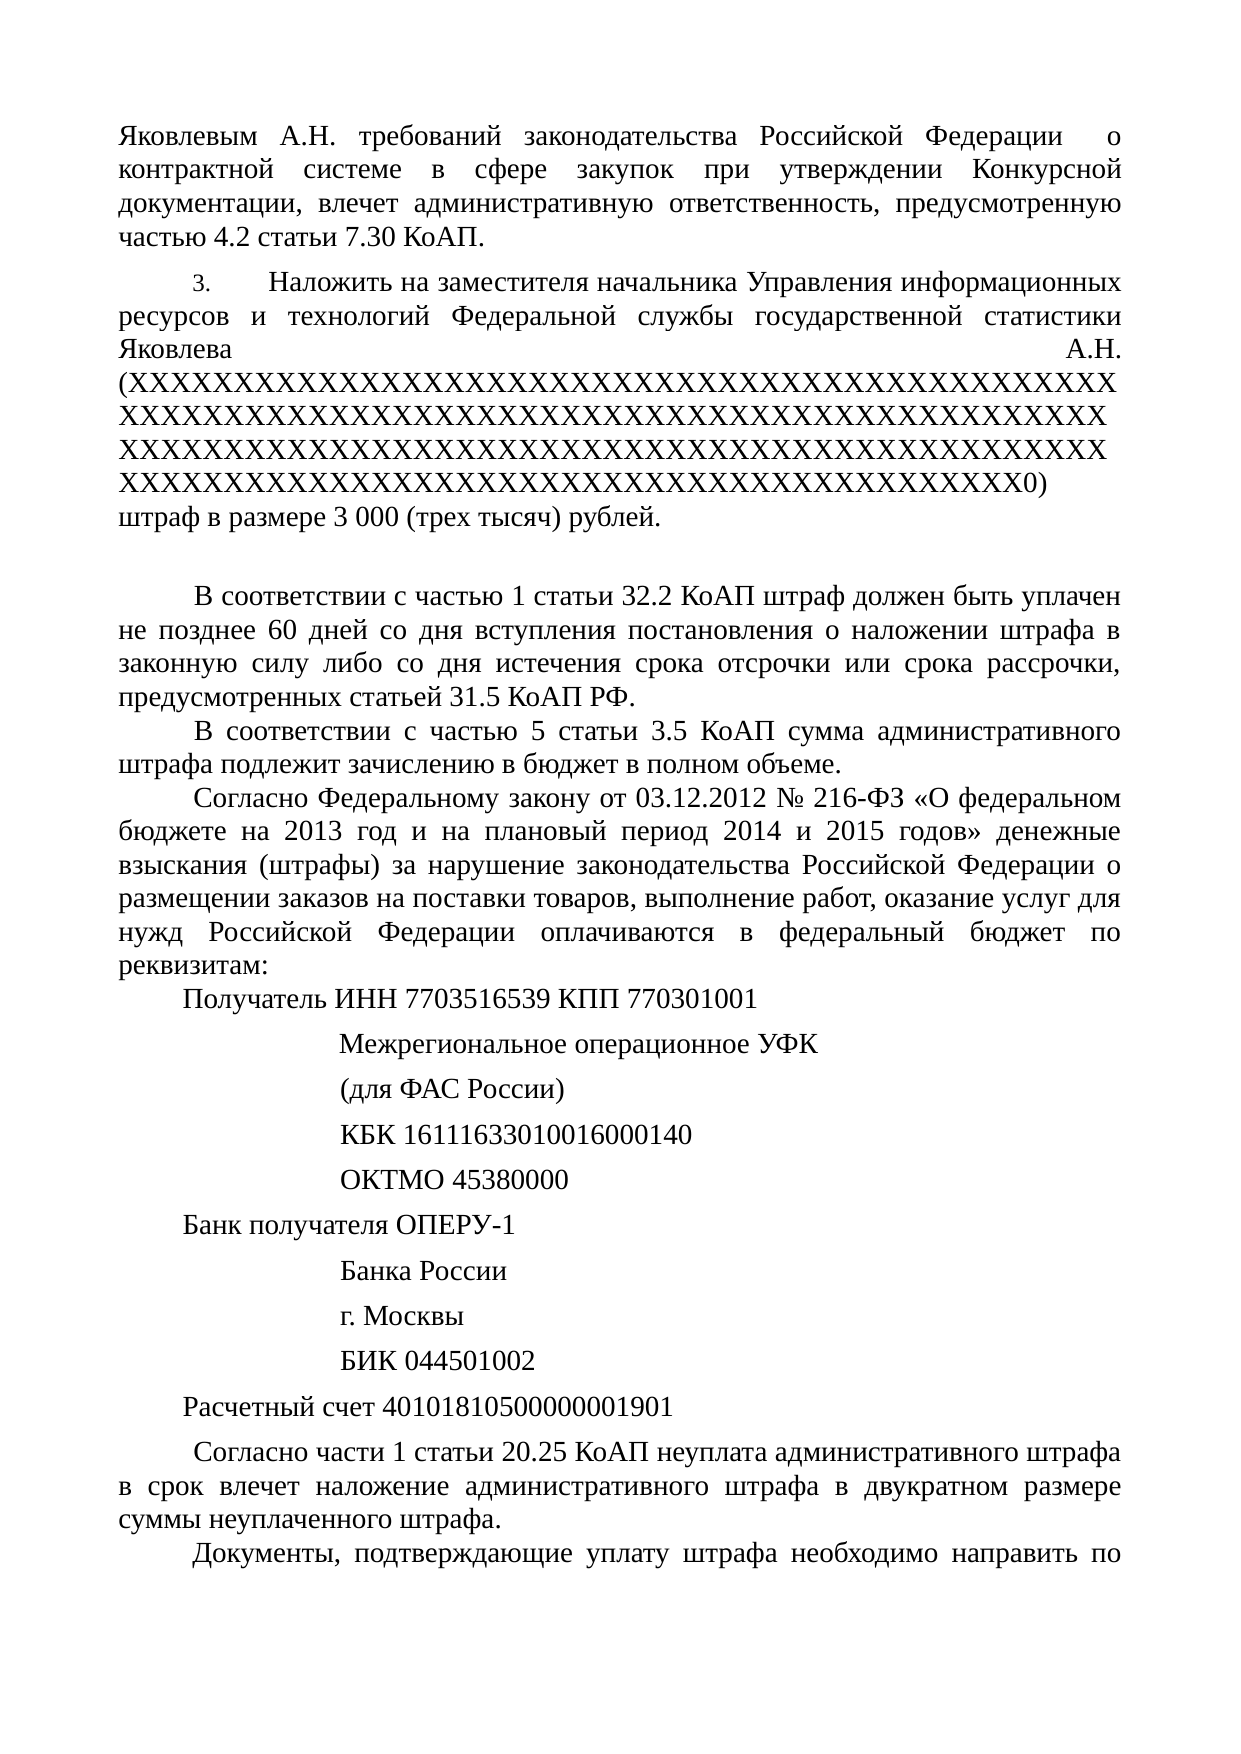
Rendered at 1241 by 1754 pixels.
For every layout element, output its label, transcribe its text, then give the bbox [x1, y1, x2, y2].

text Расчетный счет 40101810500000001901 [118, 1389, 1122, 1422]
text В соответствии с частью 1 статьи 32.2 КоАП штраф должен быть уплачен не позднее 60 дней со дня вступления постановления о наложении штрафа в законную силу либо со дня истечения срока отсрочки или срока рассрочки, предусмотренных статьей 31.5 КоАП РФ. [118, 578, 1122, 713]
list Яковлевым А.Н. требований законодательства Российской Федерации о контрактной системе в сфере закупок при утверждении Конкурсной документации, влечет административную ответственность, предусмотренную частью 4.2 статьи 7.30 КоАП. [118, 118, 1122, 252]
text (для ФАС России) [118, 1072, 1122, 1105]
text Согласно Федеральному закону от 03.12.2012 № 216-ФЗ «О федеральном бюджете на 2013 год и на плановый период 2014 и 2015 годов» денежные взыскания (штрафы) за нарушение законодательства Российской Федерации о размещении заказов на поставки товаров, выполнение работ, оказание услуг для нужд Российской Федерации оплачиваются в федеральный бюджет по реквизитам: [118, 780, 1122, 981]
text КБК 16111633010016000140 [118, 1117, 1122, 1150]
text Получатель ИНН 7703516539 КПП 770301001 [118, 981, 1122, 1014]
list Наложить на заместителя начальника Управления информационных ресурсов и технологий Федеральной службы государственной статистики Яковлева А.Н. (XXXXXXXXXXXXXXXXXXXXXXXXXXXXXXXXXXXXXXXXXXXXXXXXXXXXXXXXXXXXXXXXXXXXXXXXXXXXXXXXXXXXXXXXXXXXXXXXXXXXXXXXXXXXXXXXXXXXXXXXXXXXXXXXXXXXXXXXXXXXXXXXXXXXXXXXXXXXXXXXXXXXXXXXXXXXXXXXXXXXXXXX0) штраф в размере 3 000 (трех тысяч) рублей. [118, 264, 1122, 532]
text Межрегиональное операционное УФК [118, 1026, 1122, 1060]
text Банк получателя ОПЕРУ-1 [118, 1207, 1122, 1241]
text Банка России [118, 1253, 1122, 1286]
text г. Москвы [118, 1298, 1122, 1332]
text Документы, подтверждающие уплату штрафа необходимо направить по [118, 1535, 1122, 1568]
text БИК 044501002 [118, 1343, 1122, 1377]
text ОКТМО 45380000 [118, 1162, 1122, 1196]
text Согласно части 1 статьи 20.25 КоАП неуплата административного штрафа в срок влечет наложение административного штрафа в двукратном размере суммы неуплаченного штрафа. [118, 1434, 1122, 1535]
text В соответствии с частью 5 статьи 3.5 КоАП сумма административного штрафа подлежит зачислению в бюджет в полном объеме. [118, 713, 1122, 780]
